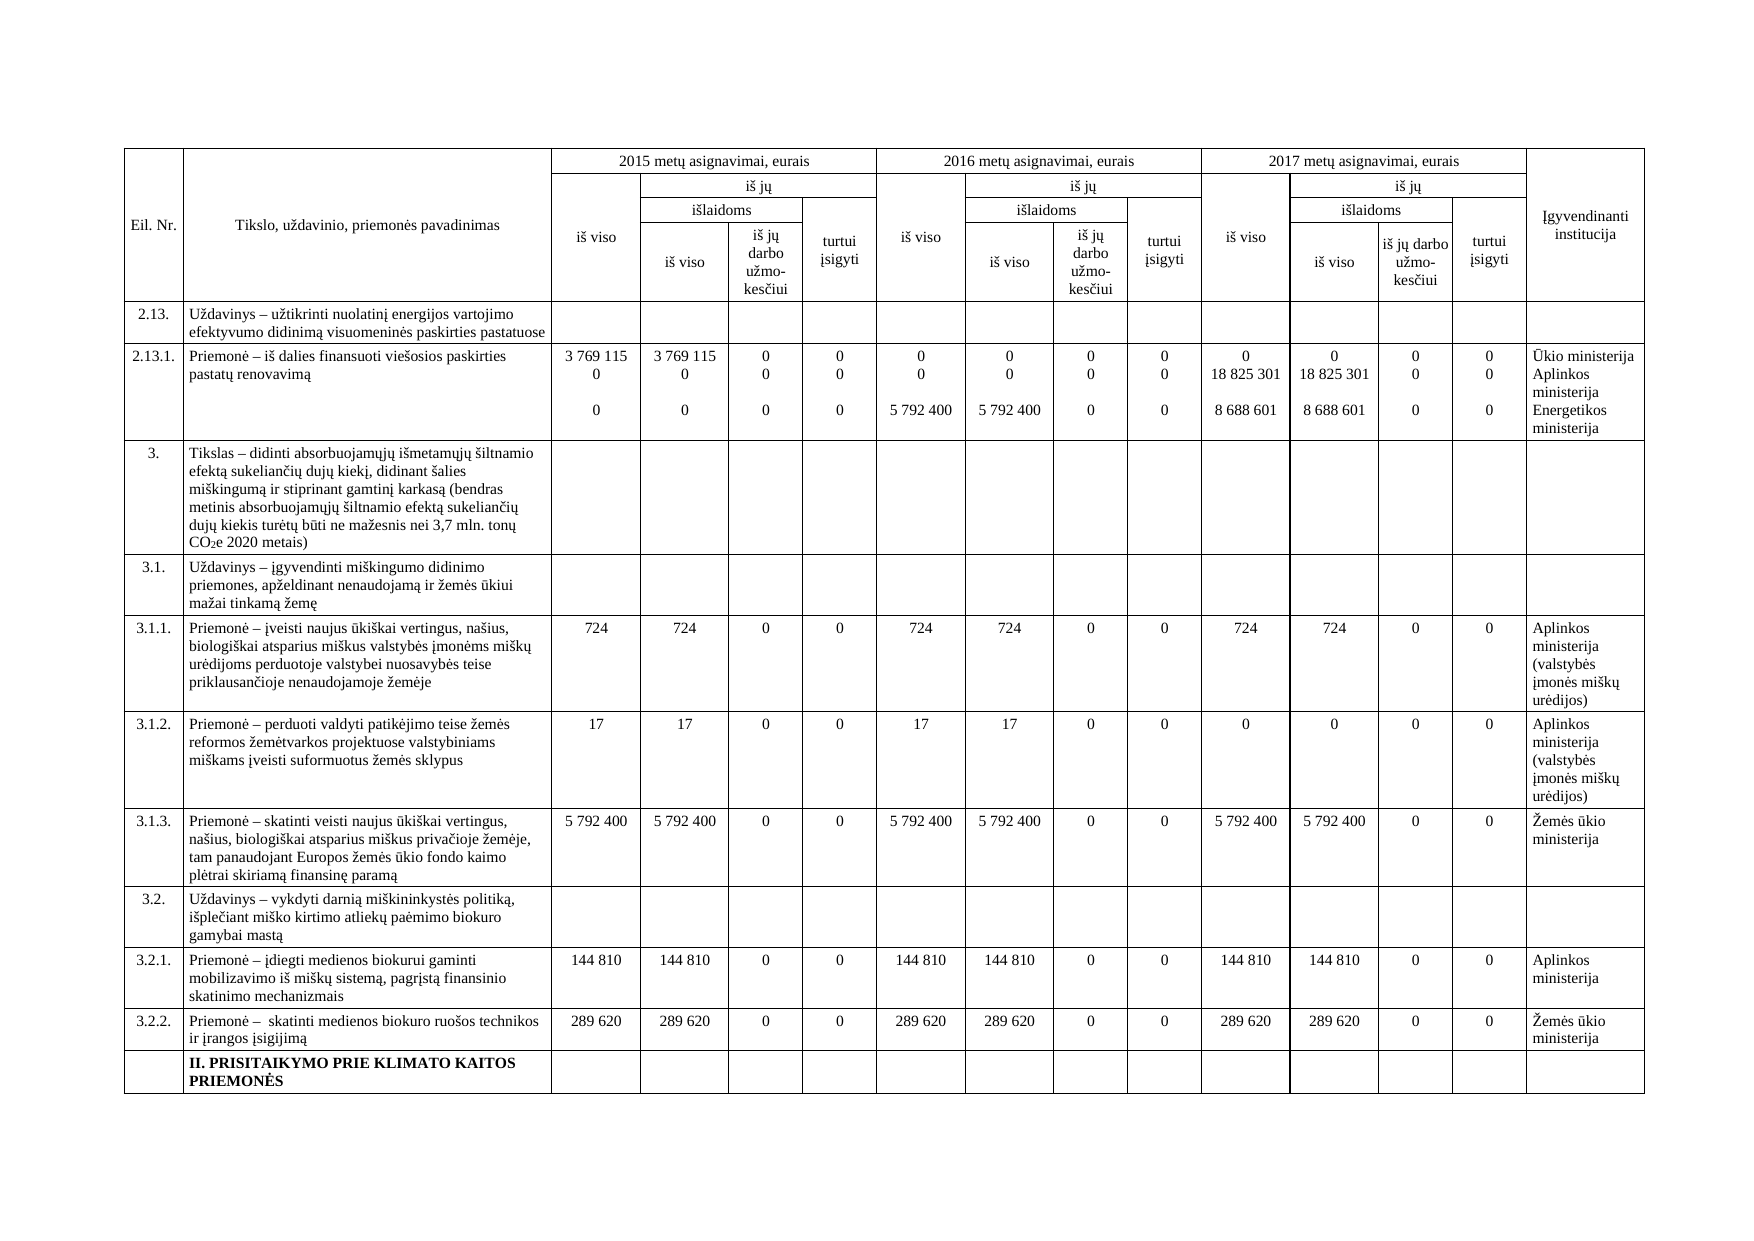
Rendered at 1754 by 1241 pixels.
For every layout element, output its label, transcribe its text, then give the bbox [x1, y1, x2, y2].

table_cell [641, 555, 728, 615]
table_cell [803, 1051, 876, 1093]
table_cell [803, 555, 876, 615]
table_cell iš viso [1291, 223, 1378, 301]
table_cell [1453, 1051, 1526, 1093]
table_cell 0 0 5 792 400 [877, 344, 965, 440]
table_header Tikslo, uždavinio, priemonės pavadinimas [184, 149, 551, 301]
table_cell 144 810 [1291, 948, 1378, 1007]
table_cell Uždavinys – užtikrinti nuolatinį energijos vartojimo efektyvumo didinimą visuomeninės paskirties pastatuose [184, 302, 551, 343]
table_cell 0 [729, 616, 802, 711]
table_cell 0 [729, 712, 802, 808]
table_cell 3 769 115 0 0 [552, 344, 640, 440]
table_cell 17 [966, 712, 1053, 808]
table_cell turtui įsigyti [803, 198, 876, 301]
table_cell 0 [1453, 948, 1526, 1007]
table_cell [1527, 1051, 1644, 1093]
table_cell 0 [729, 809, 802, 886]
table_cell 2.13. [125, 302, 183, 343]
table_cell 0 0 0 [1453, 344, 1526, 440]
table_cell [877, 302, 965, 343]
table_cell 5 792 400 [1202, 809, 1289, 886]
table_cell Priemonė – įveisti naujus ūkiškai vertingus, našius, biologiškai atsparius miškus valstybės įmonėms miškų urėdijoms perduotoje valstybei nuosavybės teise priklausančioje nenaudojamoje žemėje [184, 616, 551, 711]
table_cell Uždavinys – vykdyti darnią miškininkystės politiką, išplečiant miško kirtimo atliekų paėmimo biokuro gamybai mastą [184, 887, 551, 947]
table_cell II. PRISITAIKYMO PRIE KLIMATO KAITOS PRIEMONĖS [184, 1051, 551, 1093]
table_cell 3.1.2. [125, 712, 183, 808]
table_cell [966, 887, 1053, 947]
table_cell [1379, 302, 1452, 343]
table_cell [1054, 887, 1127, 947]
table_cell 0 18 825 301 8 688 601 [1291, 344, 1378, 440]
table_cell 5 792 400 [966, 809, 1053, 886]
table_header 2016 metų asignavimai, eurais [877, 149, 1201, 172]
table_cell 144 810 [552, 948, 640, 1007]
table_cell [1128, 1051, 1201, 1093]
table_cell [729, 555, 802, 615]
table_cell [552, 887, 640, 947]
table_cell iš viso [877, 174, 965, 301]
table_cell [1527, 441, 1644, 554]
table_cell [877, 441, 965, 554]
table_cell [1291, 887, 1378, 947]
table_cell [877, 555, 965, 615]
table_cell 0 [1128, 1009, 1201, 1050]
table_cell [552, 1051, 640, 1093]
table_cell 724 [966, 616, 1053, 711]
table_cell [1202, 887, 1289, 947]
table_cell 0 [803, 616, 876, 711]
table_cell [1379, 887, 1452, 947]
table_cell 289 620 [1202, 1009, 1289, 1050]
table_cell 0 [1453, 712, 1526, 808]
table_cell 289 620 [552, 1009, 640, 1050]
table_cell 289 620 [641, 1009, 728, 1050]
table_cell 3.2. [125, 887, 183, 947]
table_cell [803, 302, 876, 343]
table_cell [641, 441, 728, 554]
table_cell 144 810 [966, 948, 1053, 1007]
table_header 2017 metų asignavimai, eurais [1202, 149, 1526, 172]
table_cell 3.2.1. [125, 948, 183, 1007]
table_cell 0 [1128, 616, 1201, 711]
table_cell 0 [1379, 948, 1452, 1007]
table_cell turtui įsigyti [1128, 198, 1201, 301]
table_cell 724 [552, 616, 640, 711]
table_cell 17 [552, 712, 640, 808]
table_cell [1291, 1051, 1378, 1093]
table_cell [1453, 887, 1526, 947]
table_cell 0 [1054, 809, 1127, 886]
table_cell 0 0 0 [1128, 344, 1201, 440]
table_cell [1379, 441, 1452, 554]
table_cell Aplinkos ministerija [1527, 948, 1644, 1007]
table_cell [1291, 441, 1378, 554]
table_cell 0 0 0 [1054, 344, 1127, 440]
table_cell 0 0 0 [1379, 344, 1452, 440]
table_cell 724 [1291, 616, 1378, 711]
table_cell Žemės ūkio ministerija [1527, 1009, 1644, 1050]
table_cell 0 [1379, 1009, 1452, 1050]
table_cell [1054, 441, 1127, 554]
table_cell Aplinkos ministerija (valstybės įmonės miškų urėdijos) [1527, 712, 1644, 808]
table_cell [966, 555, 1053, 615]
table_cell 724 [641, 616, 728, 711]
table_cell 0 [1379, 809, 1452, 886]
table_cell [1128, 302, 1201, 343]
table_cell [641, 302, 728, 343]
table_cell 5 792 400 [1291, 809, 1378, 886]
table_cell [729, 302, 802, 343]
table_cell 0 [803, 712, 876, 808]
table_cell 17 [877, 712, 965, 808]
table_cell išlaidoms [966, 198, 1127, 222]
table_cell [1054, 555, 1127, 615]
table_cell Tikslas – didinti absorbuojamųjų išmetamųjų šiltnamio efektą sukeliančių dujų kiekį, didinant šalies miškingumą ir stiprinant gamtinį karkasą (bendras metinis absorbuojamųjų šiltnamio efektą sukeliančių dujų kiekis turėtų būti ne mažesnis nei 3,7 mln. tonų CO2e 2020 metais) [184, 441, 551, 554]
table_cell iš viso [552, 174, 640, 301]
table_cell [1128, 555, 1201, 615]
table_cell 3.1. [125, 555, 183, 615]
table_header Įgyvendinanti institucija [1527, 149, 1644, 301]
table_cell išlaidoms [641, 198, 802, 222]
table_cell 0 [1202, 712, 1289, 808]
table_cell Ūkio ministerija Aplinkos ministerija Energetikos ministerija [1527, 344, 1644, 440]
table_cell iš jų darbo užmo-kesčiui [729, 223, 802, 301]
table_cell iš jų [1291, 174, 1526, 197]
table_cell 0 0 5 792 400 [966, 344, 1053, 440]
table_cell [125, 1051, 183, 1093]
table_cell iš viso [641, 223, 728, 301]
table_cell 724 [1202, 616, 1289, 711]
table_cell 0 [1054, 1009, 1127, 1050]
table_cell 0 [1128, 809, 1201, 886]
table_cell [1054, 1051, 1127, 1093]
table_cell 3.1.1. [125, 616, 183, 711]
table_cell 5 792 400 [552, 809, 640, 886]
table_cell Priemonė – perduoti valdyti patikėjimo teise žemės reformos žemėtvarkos projektuose valstybiniams miškams įveisti suformuotus žemės sklypus [184, 712, 551, 808]
table_cell 144 810 [877, 948, 965, 1007]
table_cell 3.2.2. [125, 1009, 183, 1050]
table_cell [1379, 555, 1452, 615]
table_cell [1527, 555, 1644, 615]
table_cell [1202, 441, 1289, 554]
table_cell [877, 1051, 965, 1093]
table_cell [641, 1051, 728, 1093]
table_cell 0 0 0 [803, 344, 876, 440]
table_cell 0 [1054, 616, 1127, 711]
table_cell [552, 302, 640, 343]
table_header Eil. Nr. [125, 149, 183, 301]
table_cell [1453, 555, 1526, 615]
table_cell turtui įsigyti [1453, 198, 1526, 301]
table_cell Priemonė – skatinti veisti naujus ūkiškai vertingus, našius, biologiškai atsparius miškus privačioje žemėje, tam panaudojant Europos žemės ūkio fondo kaimo plėtrai skiriamą finansinę paramą [184, 809, 551, 886]
table_cell [966, 1051, 1053, 1093]
table_cell [1379, 1051, 1452, 1093]
table_cell 289 620 [877, 1009, 965, 1050]
table_cell iš viso [966, 223, 1053, 301]
table_cell Aplinkos ministerija (valstybės įmonės miškų urėdijos) [1527, 616, 1644, 711]
table_cell 0 [803, 809, 876, 886]
table_cell [966, 302, 1053, 343]
table_cell 0 [803, 1009, 876, 1050]
table_cell 724 [877, 616, 965, 711]
table_cell 5 792 400 [877, 809, 965, 886]
table_cell 17 [641, 712, 728, 808]
table_header 2015 metų asignavimai, eurais [552, 149, 876, 172]
table_cell 0 [1379, 712, 1452, 808]
table_cell [966, 441, 1053, 554]
table_cell 144 810 [1202, 948, 1289, 1007]
table_cell [803, 441, 876, 554]
table_cell [729, 1051, 802, 1093]
table_cell 0 [1291, 712, 1378, 808]
table_cell [1128, 441, 1201, 554]
table_cell [729, 887, 802, 947]
table_cell [1128, 887, 1201, 947]
table_cell [1291, 555, 1378, 615]
table_cell 3. [125, 441, 183, 554]
table_cell 0 [1128, 948, 1201, 1007]
table_cell iš jų darbo užmo-kesčiui [1054, 223, 1127, 301]
table_cell Priemonė – skatinti medienos biokuro ruošos technikos ir įrangos įsigijimą [184, 1009, 551, 1050]
table_cell Priemonė – įdiegti medienos biokurui gaminti mobilizavimo iš miškų sistemą, pagrįstą finansinio skatinimo mechanizmais [184, 948, 551, 1007]
table_cell iš jų darbo užmo-kesčiui [1379, 223, 1452, 301]
table_cell 0 [1453, 616, 1526, 711]
table_cell [1527, 302, 1644, 343]
table_cell Priemonė – iš dalies finansuoti viešosios paskirties pastatų renovavimą [184, 344, 551, 440]
table_cell 144 810 [641, 948, 728, 1007]
table_cell [1453, 441, 1526, 554]
table_cell 5 792 400 [641, 809, 728, 886]
table_cell [1453, 302, 1526, 343]
table_cell 3 769 115 0 0 [641, 344, 728, 440]
table_cell 0 [729, 1009, 802, 1050]
table_cell 2.13.1. [125, 344, 183, 440]
table_cell 0 0 0 [729, 344, 802, 440]
table_cell Žemės ūkio ministerija [1527, 809, 1644, 886]
table_cell Uždavinys – įgyvendinti miškingumo didinimo priemones, apželdinant nenaudojamą ir žemės ūkiui mažai tinkamą žemę [184, 555, 551, 615]
table_cell [552, 441, 640, 554]
table_cell 0 [1379, 616, 1452, 711]
table_cell [1054, 302, 1127, 343]
table_cell 0 [1453, 1009, 1526, 1050]
table_cell 0 [803, 948, 876, 1007]
table_cell 289 620 [1291, 1009, 1378, 1050]
table_cell [1527, 887, 1644, 947]
table_cell [552, 555, 640, 615]
table_cell [877, 887, 965, 947]
table_cell iš jų [641, 174, 876, 197]
table_cell iš viso [1202, 174, 1289, 301]
table_cell 3.1.3. [125, 809, 183, 886]
table_cell 0 [1054, 948, 1127, 1007]
table_cell 0 [1453, 809, 1526, 886]
table_cell [1291, 302, 1378, 343]
table_cell [1202, 302, 1289, 343]
table_cell 0 [1128, 712, 1201, 808]
table_cell [641, 887, 728, 947]
table_cell [803, 887, 876, 947]
table_cell [729, 441, 802, 554]
table_cell 0 18 825 301 8 688 601 [1202, 344, 1289, 440]
table_cell išlaidoms [1291, 198, 1452, 222]
table_cell 289 620 [966, 1009, 1053, 1050]
table_cell [1202, 555, 1289, 615]
table_cell 0 [1054, 712, 1127, 808]
table_cell iš jų [966, 174, 1201, 197]
table_cell [1202, 1051, 1289, 1093]
table_cell 0 [729, 948, 802, 1007]
